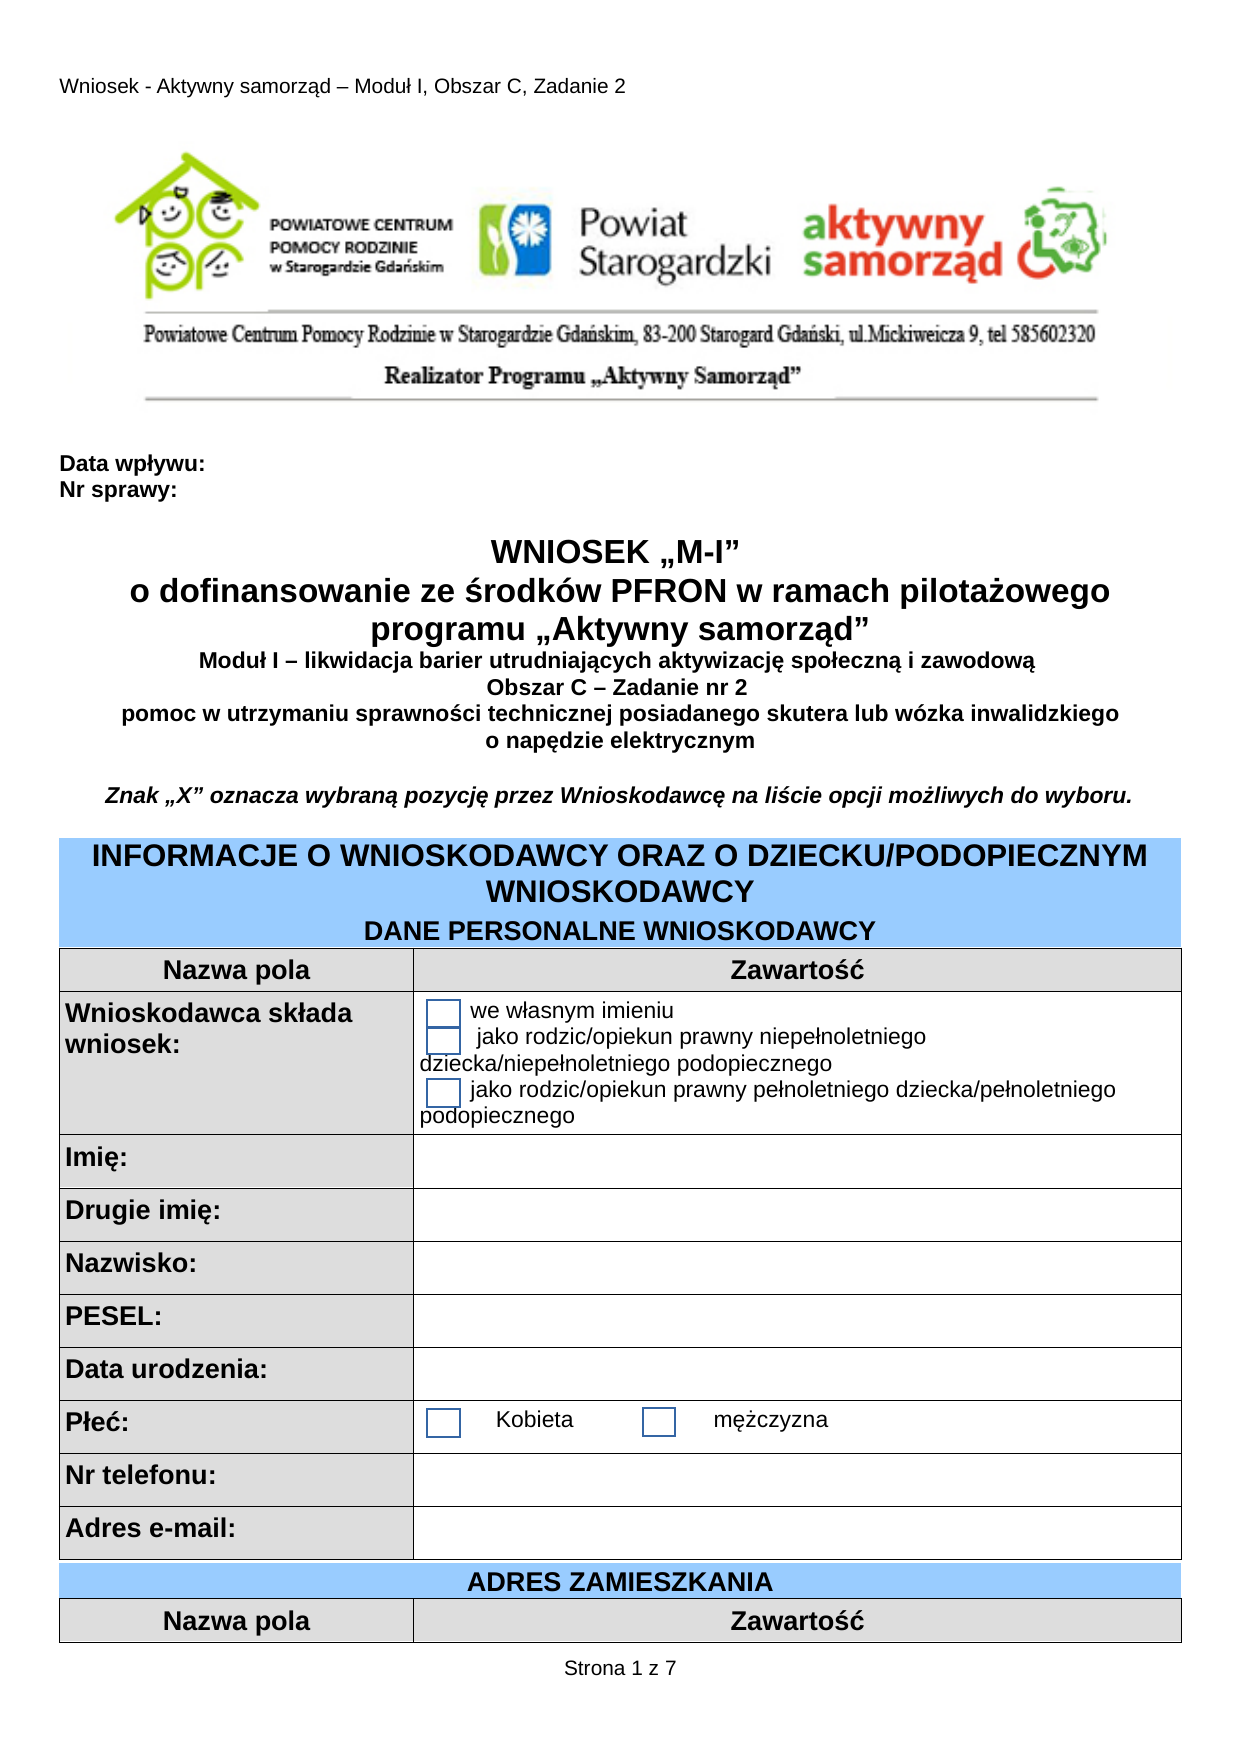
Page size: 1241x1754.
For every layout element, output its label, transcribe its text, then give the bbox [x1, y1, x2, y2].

table_header Zawartość [414, 1599, 1181, 1641]
table_cell Nazwisko: [60, 1242, 413, 1294]
table_cell [414, 1348, 1181, 1400]
table_cell [414, 1135, 1181, 1187]
table_cell [414, 1454, 1181, 1506]
table_header Nazwa pola [60, 949, 413, 991]
table_header Nazwa pola [60, 1599, 413, 1641]
table_cell [414, 1189, 1181, 1241]
table_cell Drugie imię: [60, 1189, 413, 1241]
table_cell we własnym imieniu jako rodzic/opiekun prawny niepełnoletniego dziecka/niepełnoletniego podopiecznego jako rodzic/opiekun prawny pełnoletniego dziecka/pełnoletniego podopiecznego [414, 992, 1181, 1134]
subtitle Moduł I – likwidacja barier utrudniających aktywizację społeczną i zawodową Obszar C – Zadanie nr 2 pomoc w utrzymaniu sprawności technicznej posiadanego skutera lub wózka inwalidzkiego o napędzie elektrycznym [59, 647, 1181, 753]
table_cell Imię: [60, 1135, 413, 1187]
table_cell Płeć: [60, 1401, 413, 1453]
text Data wpływu: [59, 450, 1181, 476]
text Znak „X” oznacza wybraną pozycję przez Wnioskodawcę na liście opcji możliwych do wyboru. [59, 782, 1181, 809]
subtitle INFORMACJE O WNIOSKODAWCY ORAZ O DZIECKU/PODOPIECZNYM WNIOSKODAWCY [59, 838, 1181, 909]
table_cell Kobieta mężczyzna [414, 1401, 1181, 1453]
table_cell Adres e-mail: [60, 1507, 413, 1559]
subtitle DANE PERSONALNE WNIOSKODAWCY [59, 912, 1181, 947]
table_cell [414, 1295, 1181, 1347]
table_cell [414, 1507, 1181, 1559]
table_cell [414, 1242, 1181, 1294]
table_cell Wnioskodawca składa wniosek: [60, 992, 413, 1134]
table_header Zawartość [414, 949, 1181, 991]
subtitle WNIOSEK „M-I” o dofinansowanie ze środków PFRON w ramach pilotażowego programu „Aktywny samorząd” [59, 532, 1181, 647]
subtitle ADRES ZAMIESZKANIA [59, 1563, 1181, 1598]
text Nr sprawy: [59, 476, 1181, 503]
table_cell Data urodzenia: [60, 1348, 413, 1400]
table_cell PESEL: [60, 1295, 413, 1347]
picture [59, 127, 1182, 416]
table_cell Nr telefonu: [60, 1454, 413, 1506]
